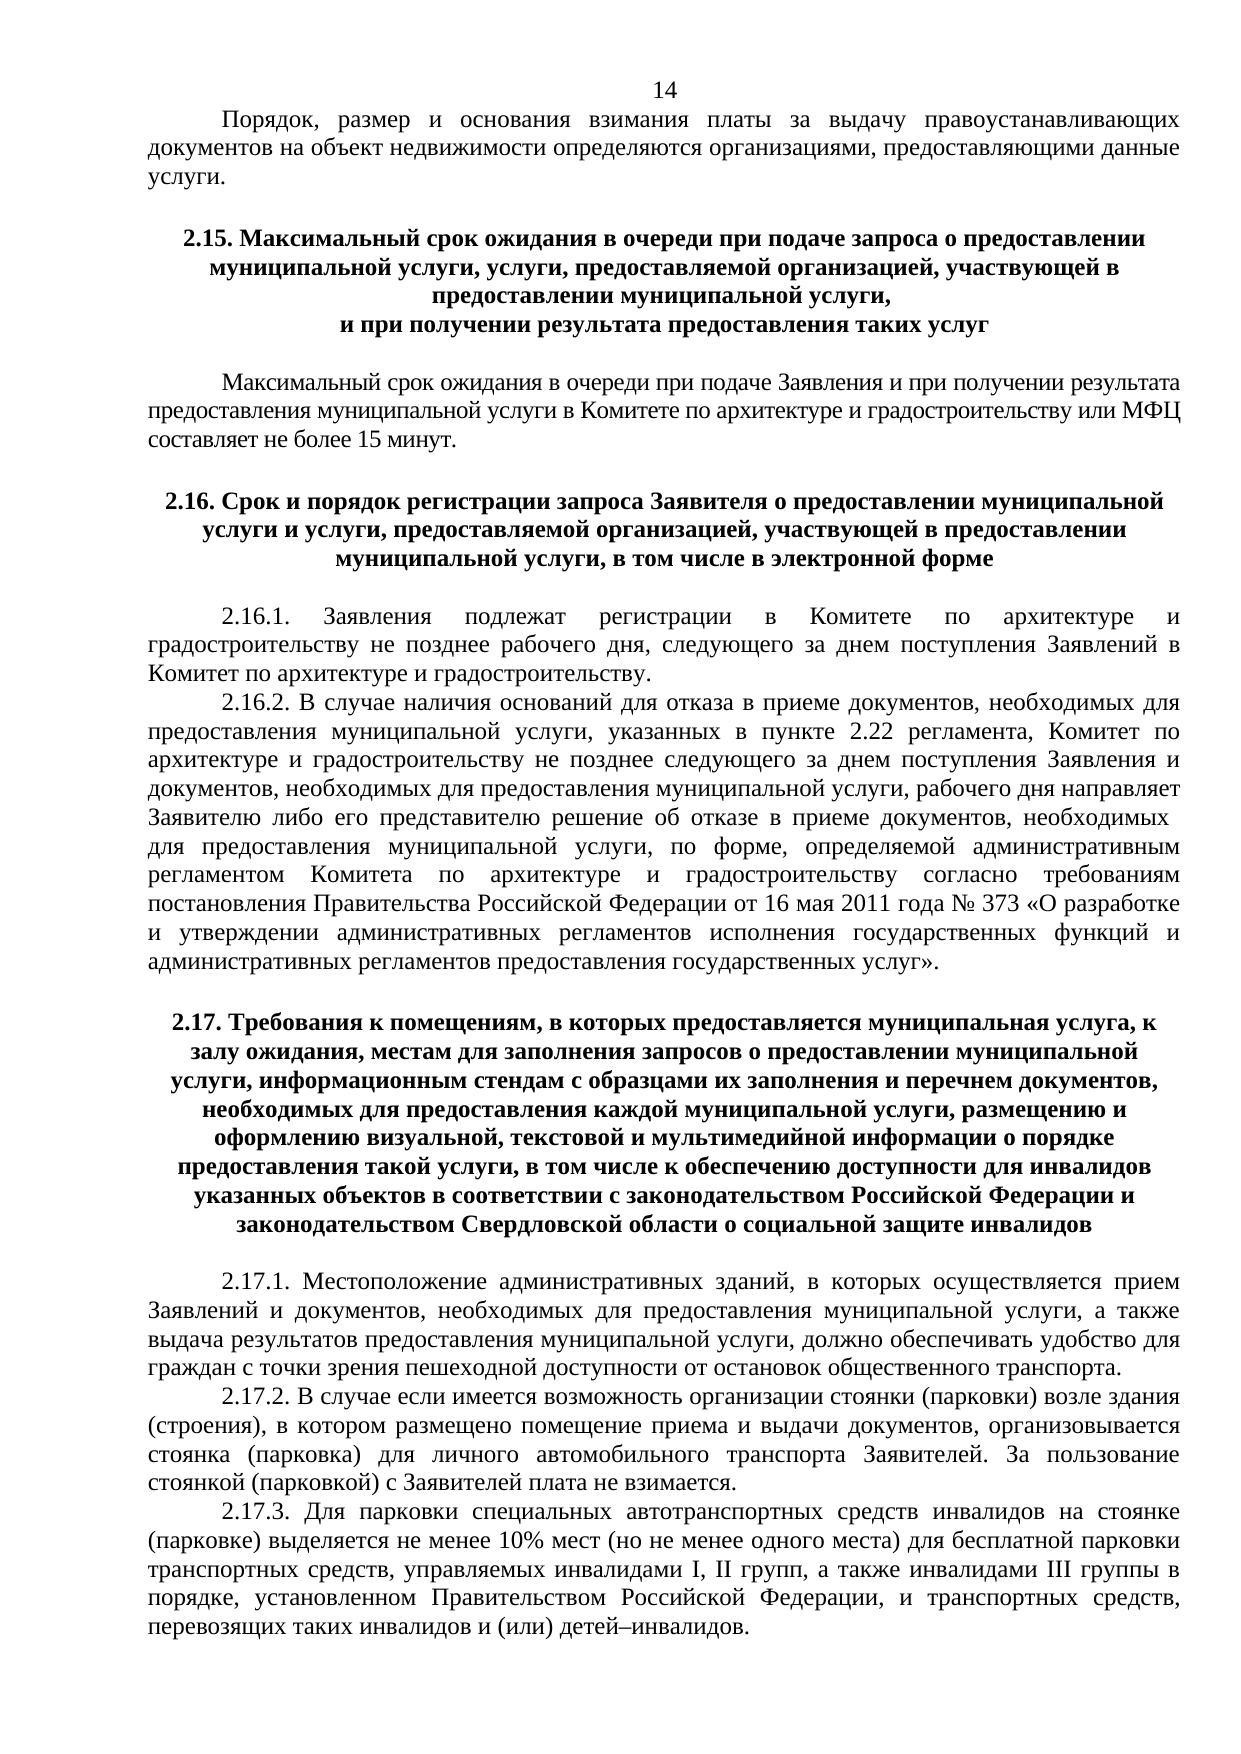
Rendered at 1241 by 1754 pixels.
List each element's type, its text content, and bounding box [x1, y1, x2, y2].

text 2.17.1. Местоположение административных зданий, в которых осуществляется прием Заявлений и документов, необходимых для предоставления муниципальной услуги, а также выдача результатов предоставления муниципальной услуги, должно обеспечивать удобство для граждан с точки зрения пешеходной доступности от остановок общественного транспорта. [148, 1266, 1181, 1381]
text Порядок, размер и основания взимания платы за выдачу правоустанавливающих документов на объект недвижимости определяются организациями, предоставляющими данные услуги. [148, 104, 1181, 190]
text 2.17.2. В случае если имеется возможность организации стоянки (парковки) возле здания (строения), в котором размещено помещение приема и выдачи документов, организовывается стоянка (парковка) для личного автомобильного транспорта Заявителей. За пользование стоянкой (парковкой) с Заявителей плата не взимается. [148, 1381, 1181, 1496]
text 2.17.3. Для парковки специальных автотранспортных средств инвалидов на стоянке (парковке) выделяется не менее 10% мест (но не менее одного места) для бесплатной парковки транспортных средств, управляемых инвалидами I, II групп, а также инвалидами III группы в порядке, установленном Правительством Российской Федерации, и транспортных средств, перевозящих таких инвалидов и (или) детей–инвалидов. [148, 1496, 1181, 1640]
subtitle 2.15. Максимальный срок ожидания в очереди при подаче запроса о предоставлении муниципальной услуги, услуги, предоставляемой организацией, участвующей в предоставлении муниципальной услуги, и при получении результата предоставления таких услуг [148, 223, 1181, 338]
text 2.16.2. В случае наличия оснований для отказа в приеме документов, необходимых для предоставления муниципальной услуги, указанных в пункте 2.22 регламента, Комитет по архитектуре и градостроительству не позднее следующего за днем поступления Заявления и документов, необходимых для предоставления муниципальной услуги, рабочего дня направляет Заявителю либо его представителю решение об отказе в приеме документов, необходимых для предоставления муниципальной услуги, по форме, определяемой административным регламентом Комитета по архитектуре и градостроительству согласно требованиям постановления Правительства Российской Федерации от 16 мая 2011 года № 373 «О разработке и утверждении административных регламентов исполнения государственных функций и административных регламентов предоставления государственных услуг». [148, 687, 1181, 974]
text Максимальный срок ожидания в очереди при подаче Заявления и при получении результата предоставления муниципальной услуги в Комитете по архитектуре и градостроительству или МФЦ составляет не более 15 минут. [148, 367, 1181, 453]
subtitle 2.16. Срок и порядок регистрации запроса Заявителя о предоставлении муниципальной услуги и услуги, предоставляемой организацией, участвующей в предоставлении муниципальной услуги, в том числе в электронной форме [148, 486, 1181, 572]
text 2.16.1. Заявления подлежат регистрации в Комитете по архитектуре и градостроительству не позднее рабочего дня, следующего за днем поступления Заявлений в Комитет по архитектуре и градостроительству. [148, 601, 1181, 687]
subtitle 2.17. Требования к помещениям, в которых предоставляется муниципальная услуга, к залу ожидания, местам для заполнения запросов о предоставлении муниципальной услуги, информационным стендам с образцами их заполнения и перечнем документов, необходимых для предоставления каждой муниципальной услуги, размещению и оформлению визуальной, текстовой и мультимедийной информации о порядке предоставления такой услуги, в том числе к обеспечению доступности для инвалидов указанных объектов в соответствии с законодательством Российской Федерации и законодательством Свердловской области о социальной защите инвалидов [148, 1007, 1181, 1237]
